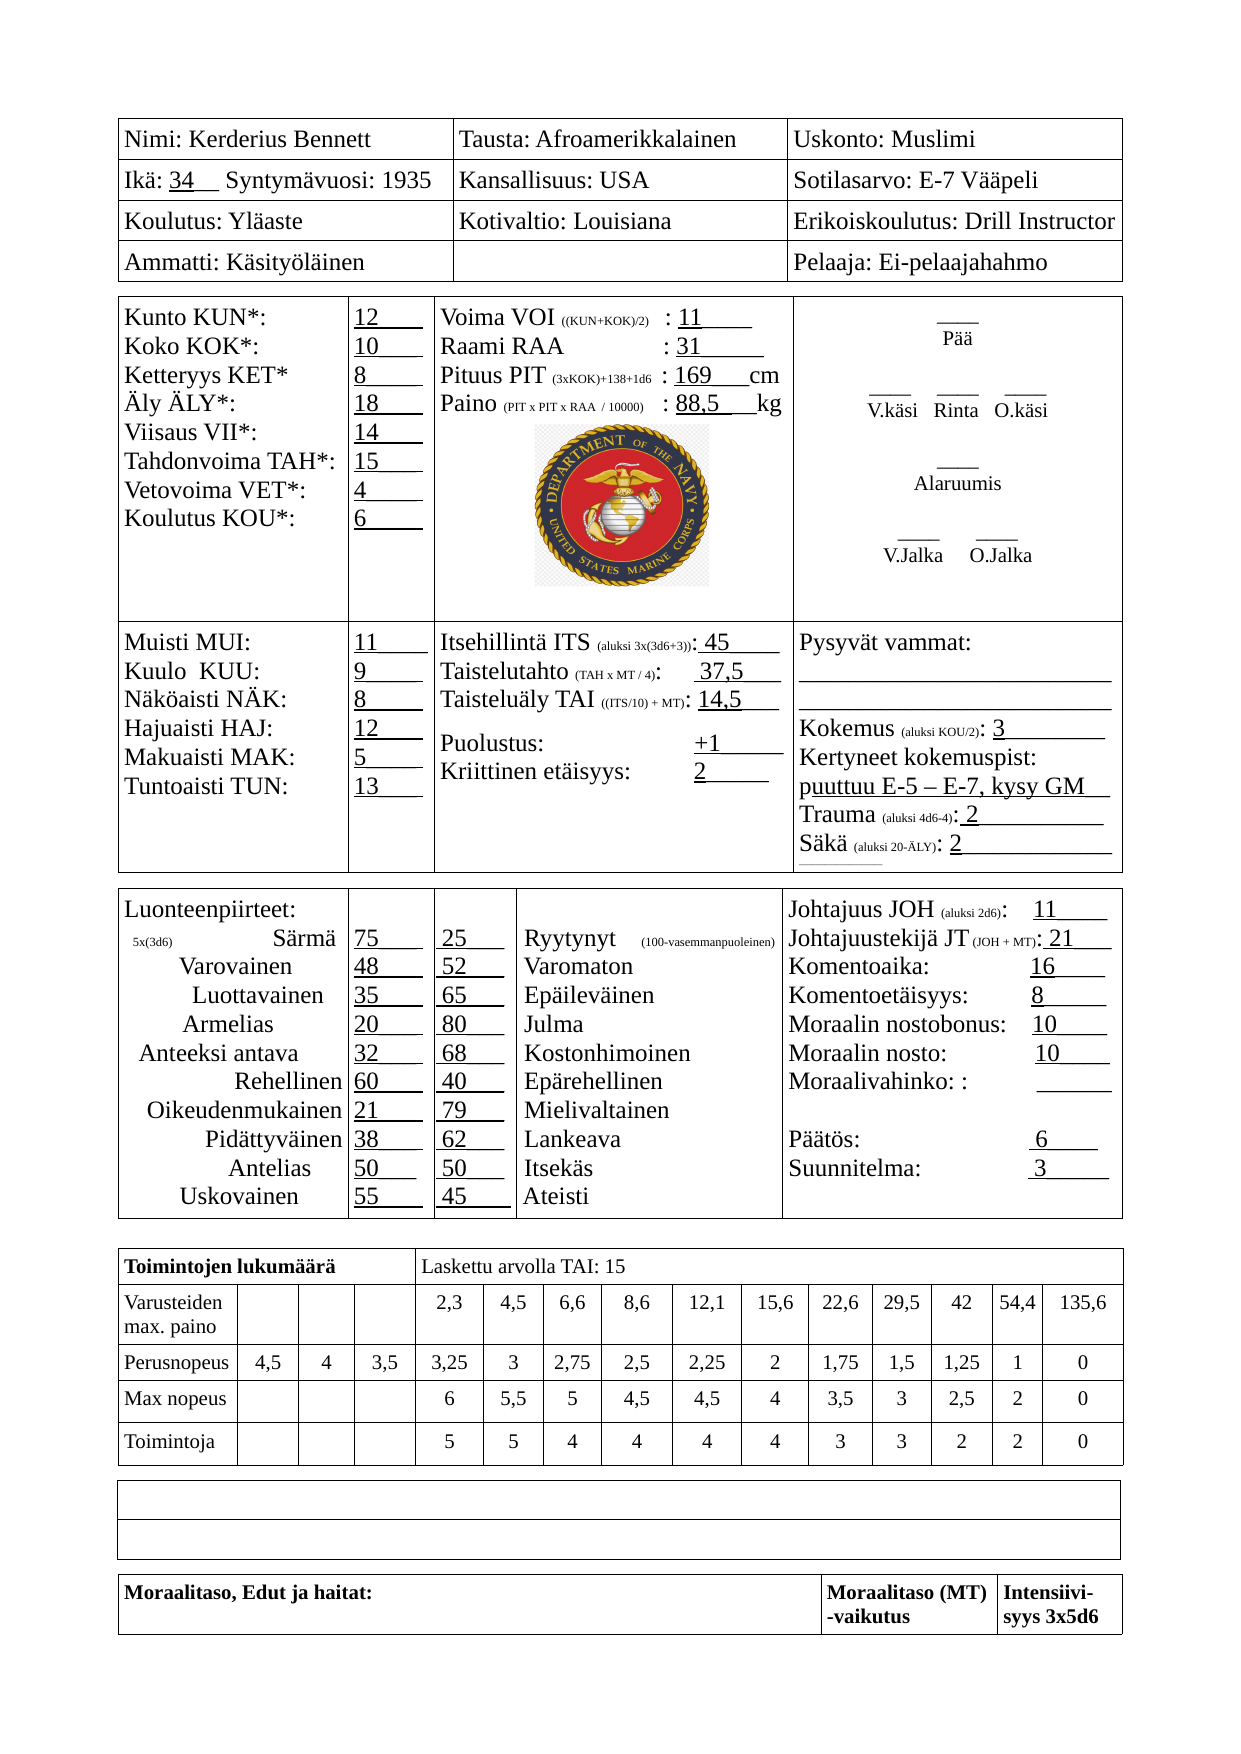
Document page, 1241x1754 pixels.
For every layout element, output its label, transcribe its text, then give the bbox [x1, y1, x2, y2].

table_cell 3,25 [416, 1345, 483, 1380]
table_header [118, 1481, 1120, 1519]
table_cell 0 [1043, 1345, 1123, 1380]
table_cell 2,5 [602, 1345, 672, 1380]
table_cell [299, 1381, 354, 1422]
table_header Intensiivi-syys 3x5d6 [998, 1575, 1122, 1634]
table_cell 4,5 [484, 1285, 543, 1344]
table_cell 1,5 [873, 1345, 931, 1380]
table_cell 3 [809, 1423, 872, 1465]
table_cell 54,4 [993, 1285, 1042, 1344]
table_cell [355, 1423, 415, 1465]
table_cell 0 [1043, 1381, 1123, 1422]
table_cell [238, 1423, 298, 1465]
table_cell 3,5 [809, 1381, 872, 1422]
table_header Johtajuus JOH (aluksi 2d6): 11____ Johtajuustekijä JT (JOH + MT): 21___ Komentoaika: 16____ Komentoetäisyys: 8_____ Moraalin nostobonus: 10____ Moraalin nosto: 10____ Moraalivahinko: : ______ Päätös: 6____ Suunnitelma: 3_____ [783, 889, 1122, 1218]
table_cell 3 [873, 1423, 931, 1465]
table_cell 5 [416, 1423, 483, 1465]
table_cell Kansallisuus: USA [454, 160, 787, 199]
table_cell 2 [742, 1345, 808, 1380]
table_cell 4 [602, 1423, 672, 1465]
table_cell Toimintoja [119, 1423, 237, 1465]
table_header Toimintojen lukumäärä [119, 1249, 415, 1284]
table_cell 2,5 [932, 1381, 992, 1422]
table_cell 15,6 [742, 1285, 808, 1344]
table_header Voima VOI ((KUN+KOK)/2) : 11____ Raami RAA : 31_____ Pituus PIT (3xKOK)+138+1d6 : 169___cm Paino (PIT x PIT x RAA / 10000) : 88,5___kg [435, 297, 793, 621]
table_cell 29,5 [873, 1285, 931, 1344]
table_cell Perusnopeus [119, 1345, 237, 1380]
table_cell Pelaaja: Ei-pelaajahahmo [788, 241, 1122, 281]
table_header Ryytynyt (100-vasemmanpuoleinen) Varomaton Epäileväinen Julma Kostonhimoinen Epärehellinen Mielivaltainen Lankeava Itsekäs Ateisti [517, 889, 782, 1218]
table_cell [299, 1285, 354, 1344]
table_cell [299, 1423, 354, 1465]
table_cell 2 [932, 1423, 992, 1465]
table_cell Sotilasarvo: E-7 Vääpeli [788, 160, 1122, 199]
table_cell Koulutus: Yläaste [119, 201, 453, 240]
table_cell [238, 1285, 298, 1344]
table_cell 2 [993, 1381, 1042, 1422]
table_header Tausta: Afroamerikkalainen [454, 119, 787, 159]
table_header 12___ 10___ 8____ 18___ 14___ 15___ 4____ 6____ [349, 297, 434, 621]
table_cell 1,75 [809, 1345, 872, 1380]
table_cell Itsehillintä ITS (aluksi 3x(3d6+3)): 45____ Taistelutahto (TAH x MT / 4): 37,5___ Taisteluäly TAI ((ITS/10) + MT): 14,5___ Puolustus: +1_____ Kriittinen etäisyys: 2_____ [435, 622, 793, 872]
table_cell 4,5 [238, 1345, 298, 1380]
table_cell 0 [1043, 1423, 1123, 1465]
table_cell [118, 1520, 1120, 1558]
table_header 75___ 48___ 35___ 20___ 32___ 60___ 21___ 38___ 50___ 55___ [349, 889, 434, 1218]
table_cell 135,6 [1043, 1285, 1123, 1344]
table_cell 42 [932, 1285, 992, 1344]
table_cell 3 [873, 1381, 931, 1422]
table_cell 4 [544, 1423, 601, 1465]
table_cell 4 [742, 1381, 808, 1422]
table_cell [355, 1285, 415, 1344]
table_cell 1 [993, 1345, 1042, 1380]
table_cell Max nopeus [119, 1381, 237, 1422]
table_header Kunto KUN*: Koko KOK*: Ketteryys KET* Äly ÄLY*: Viisaus VII*: Tahdonvoima TAH*: Vetovoima VET*: Koulutus KOU*: [119, 297, 348, 621]
table_cell 4 [742, 1423, 808, 1465]
table_cell [355, 1381, 415, 1422]
table_header Nimi: Kerderius Bennett [119, 119, 453, 159]
table_cell Ammatti: Käsityöläinen [119, 241, 453, 281]
table_cell 4 [299, 1345, 354, 1380]
table_cell Ikä: 34__ Syntymävuosi: 1935 [119, 160, 453, 199]
table_cell 5,5 [484, 1381, 543, 1422]
table_header Moraalitaso, Edut ja haitat: [119, 1575, 821, 1634]
table_cell Pysyvät vammat: __________________________________________________ Kokemus (aluksi KOU/2): 3________ Kertyneet kokemuspist: puuttuu E-5 – E-7, kysy GM__ Trauma (aluksi 4d6-4): 2__________ Säkä (aluksi 20-ÄLY): 2____________ ____________________ [794, 622, 1122, 872]
table_header Luonteenpiirteet: 5x(3d6) Särmä Varovainen Luottavainen Armelias Anteeksi antava Rehellinen Oikeudenmukainen Pidättyväinen Antelias Uskovainen [119, 889, 348, 1218]
table_header Laskettu arvolla TAI: 15 [416, 1249, 1123, 1284]
table_cell [454, 241, 787, 281]
table_cell 1,25 [932, 1345, 992, 1380]
table_cell 4,5 [673, 1381, 741, 1422]
table_cell 8,6 [602, 1285, 672, 1344]
table_cell Muisti MUI: Kuulo KUU: Näköaisti NÄK: Hajuaisti HAJ: Makuaisti MAK: Tuntoaisti TUN: [119, 622, 348, 872]
table_cell Erikoiskoulutus: Drill Instructor [788, 201, 1122, 240]
table_cell 5 [544, 1381, 601, 1422]
table_cell Kotivaltio: Louisiana [454, 201, 787, 240]
table_header Uskonto: Muslimi [788, 119, 1122, 159]
table_cell 2 [993, 1423, 1042, 1465]
table_cell 6 [416, 1381, 483, 1422]
table_cell 2,75 [544, 1345, 601, 1380]
table_cell 22,6 [809, 1285, 872, 1344]
table_cell 3,5 [355, 1345, 415, 1380]
table_cell 3 [484, 1345, 543, 1380]
table_cell 4 [673, 1423, 741, 1465]
table_header Moraalitaso (MT) -vaikutus [822, 1575, 997, 1634]
table_header ____ Pää ____ ____ ____ V.käsi Rinta O.käsi ____ Alaruumis ____ ____ V.Jalka O.Jalka [794, 297, 1122, 621]
table_cell Varusteiden max. paino [119, 1285, 237, 1344]
table_cell 4,5 [602, 1381, 672, 1422]
table_cell 11____ 9____ 8____ 12___ 5____ 13___ [349, 622, 434, 872]
table_cell 2,3 [416, 1285, 483, 1344]
table_cell 2,25 [673, 1345, 741, 1380]
table_cell 12,1 [673, 1285, 741, 1344]
table_cell 5 [484, 1423, 543, 1465]
table_header 25___ 52___ 65___ 80___ 68___ 40___ 79___ 62___ 50___ 45 ___ [435, 889, 516, 1218]
table_cell 6,6 [544, 1285, 601, 1344]
table_cell [238, 1381, 298, 1422]
